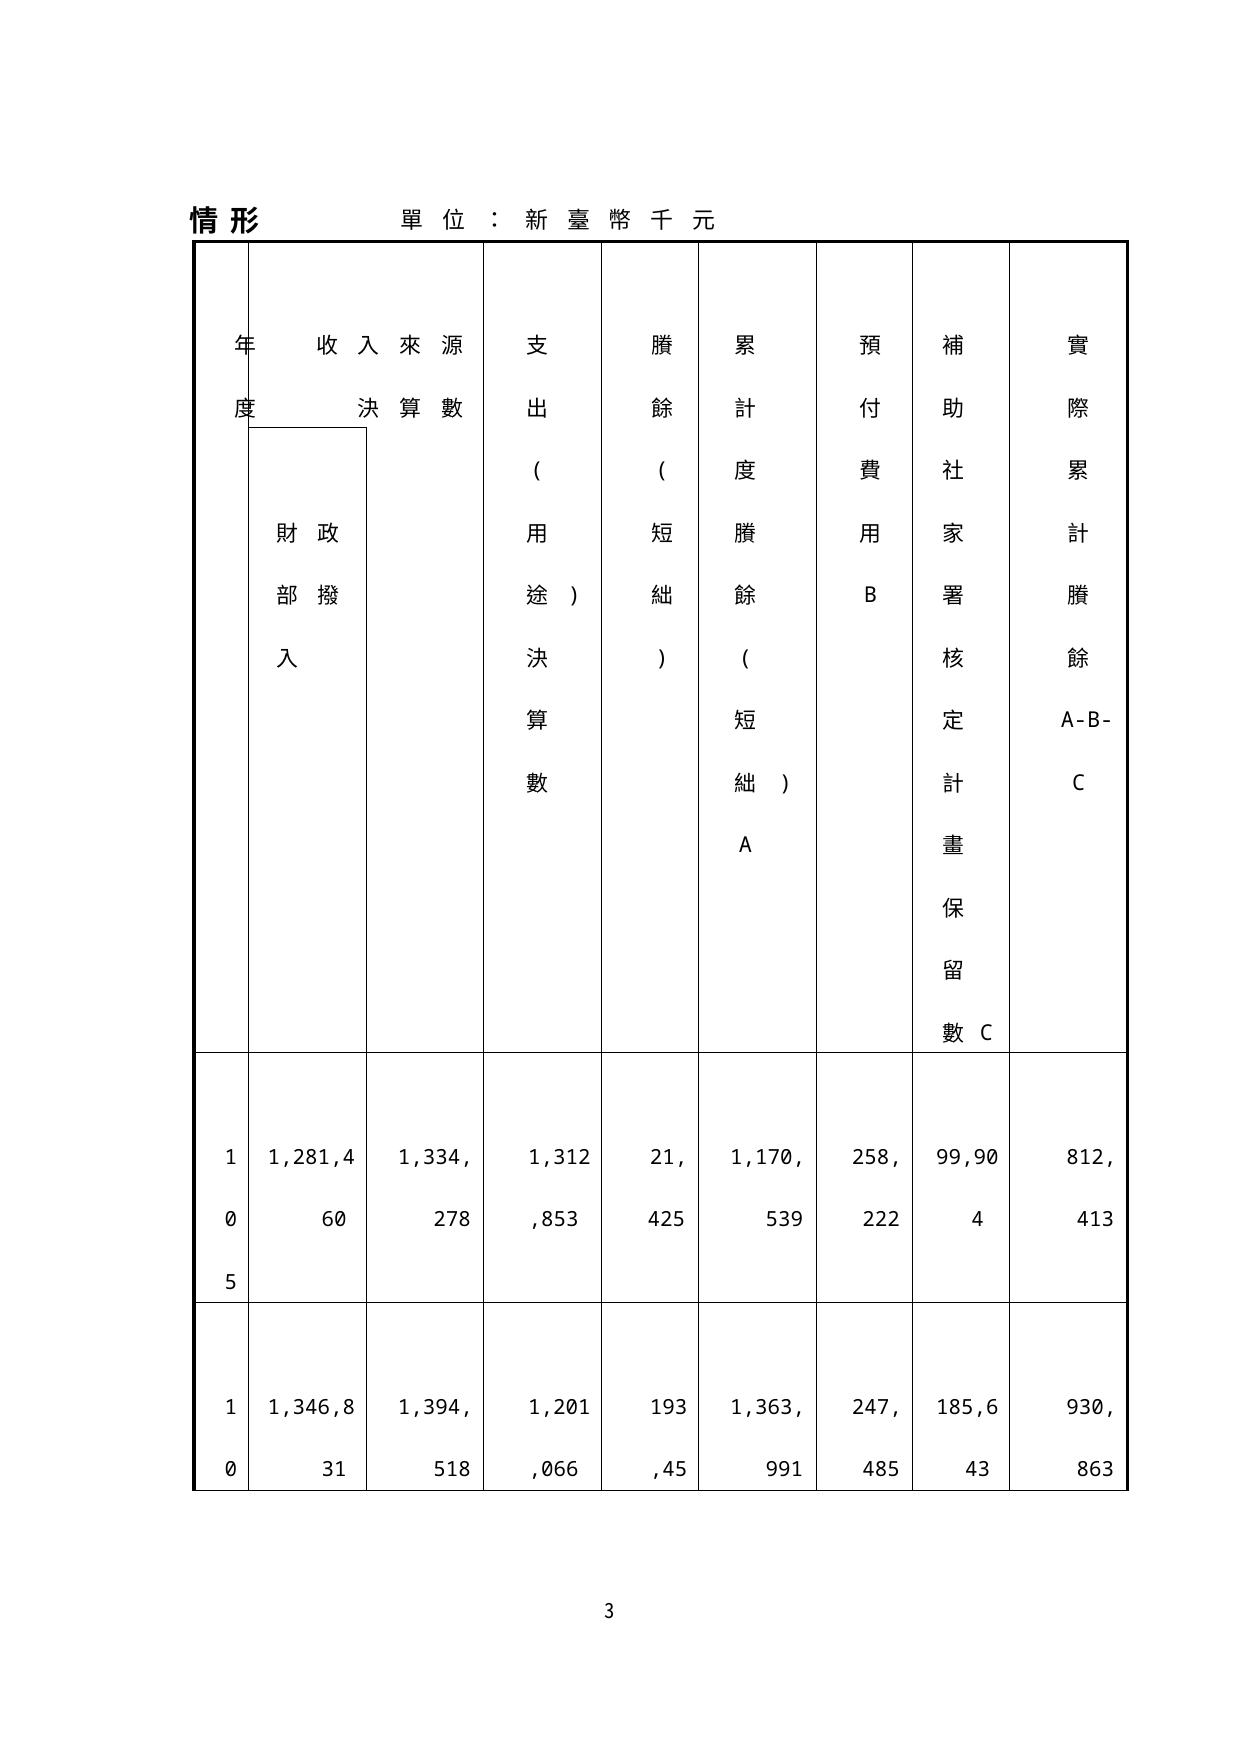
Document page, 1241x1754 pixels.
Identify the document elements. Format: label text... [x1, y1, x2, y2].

table_cell 812,413 [1010, 1053, 1126, 1302]
table_cell 185,643 [913, 1303, 1009, 1490]
table_cell 1,394,518 [367, 1303, 483, 1490]
table_cell 1,281,460 [249, 1053, 366, 1302]
table_header 賸餘(短絀) [602, 243, 698, 1052]
table_header 支出(用途)決算數 [484, 243, 601, 1052]
table_header 累計度賸餘(短絀) A [699, 243, 816, 1052]
table_cell 1,363,991 [699, 1303, 816, 1490]
table_header 實際累計賸餘 A-B-C [1010, 243, 1126, 1052]
table_cell 21,425 [602, 1053, 698, 1302]
table_header 收入來源決算數 [249, 243, 483, 427]
table_cell 10 [196, 1303, 248, 1490]
table_cell 99,904 [913, 1053, 1009, 1302]
table_cell 105 [196, 1053, 248, 1302]
table_cell 247,485 [817, 1303, 912, 1490]
table_header 年度 [196, 243, 248, 1052]
table_cell [367, 427, 483, 1052]
table_cell 193,45 [602, 1303, 698, 1490]
table_cell 1,201,066 [484, 1303, 601, 1490]
table_cell 1,334,278 [367, 1053, 483, 1302]
table_cell 258,222 [817, 1053, 912, 1302]
table_header 補助社家署核定計畫保留數C [913, 243, 1009, 1052]
table_cell 財政部撥入 [249, 428, 366, 1052]
table_cell 930,863 [1010, 1303, 1126, 1490]
table_cell 1,312,853 [484, 1053, 601, 1302]
table_cell 1,346,831 [249, 1303, 366, 1490]
table_header 預付費用B [817, 243, 912, 1052]
table_cell 1,170,539 [699, 1053, 816, 1302]
text 情形 單位：新臺幣千元 [183, 177, 1087, 240]
